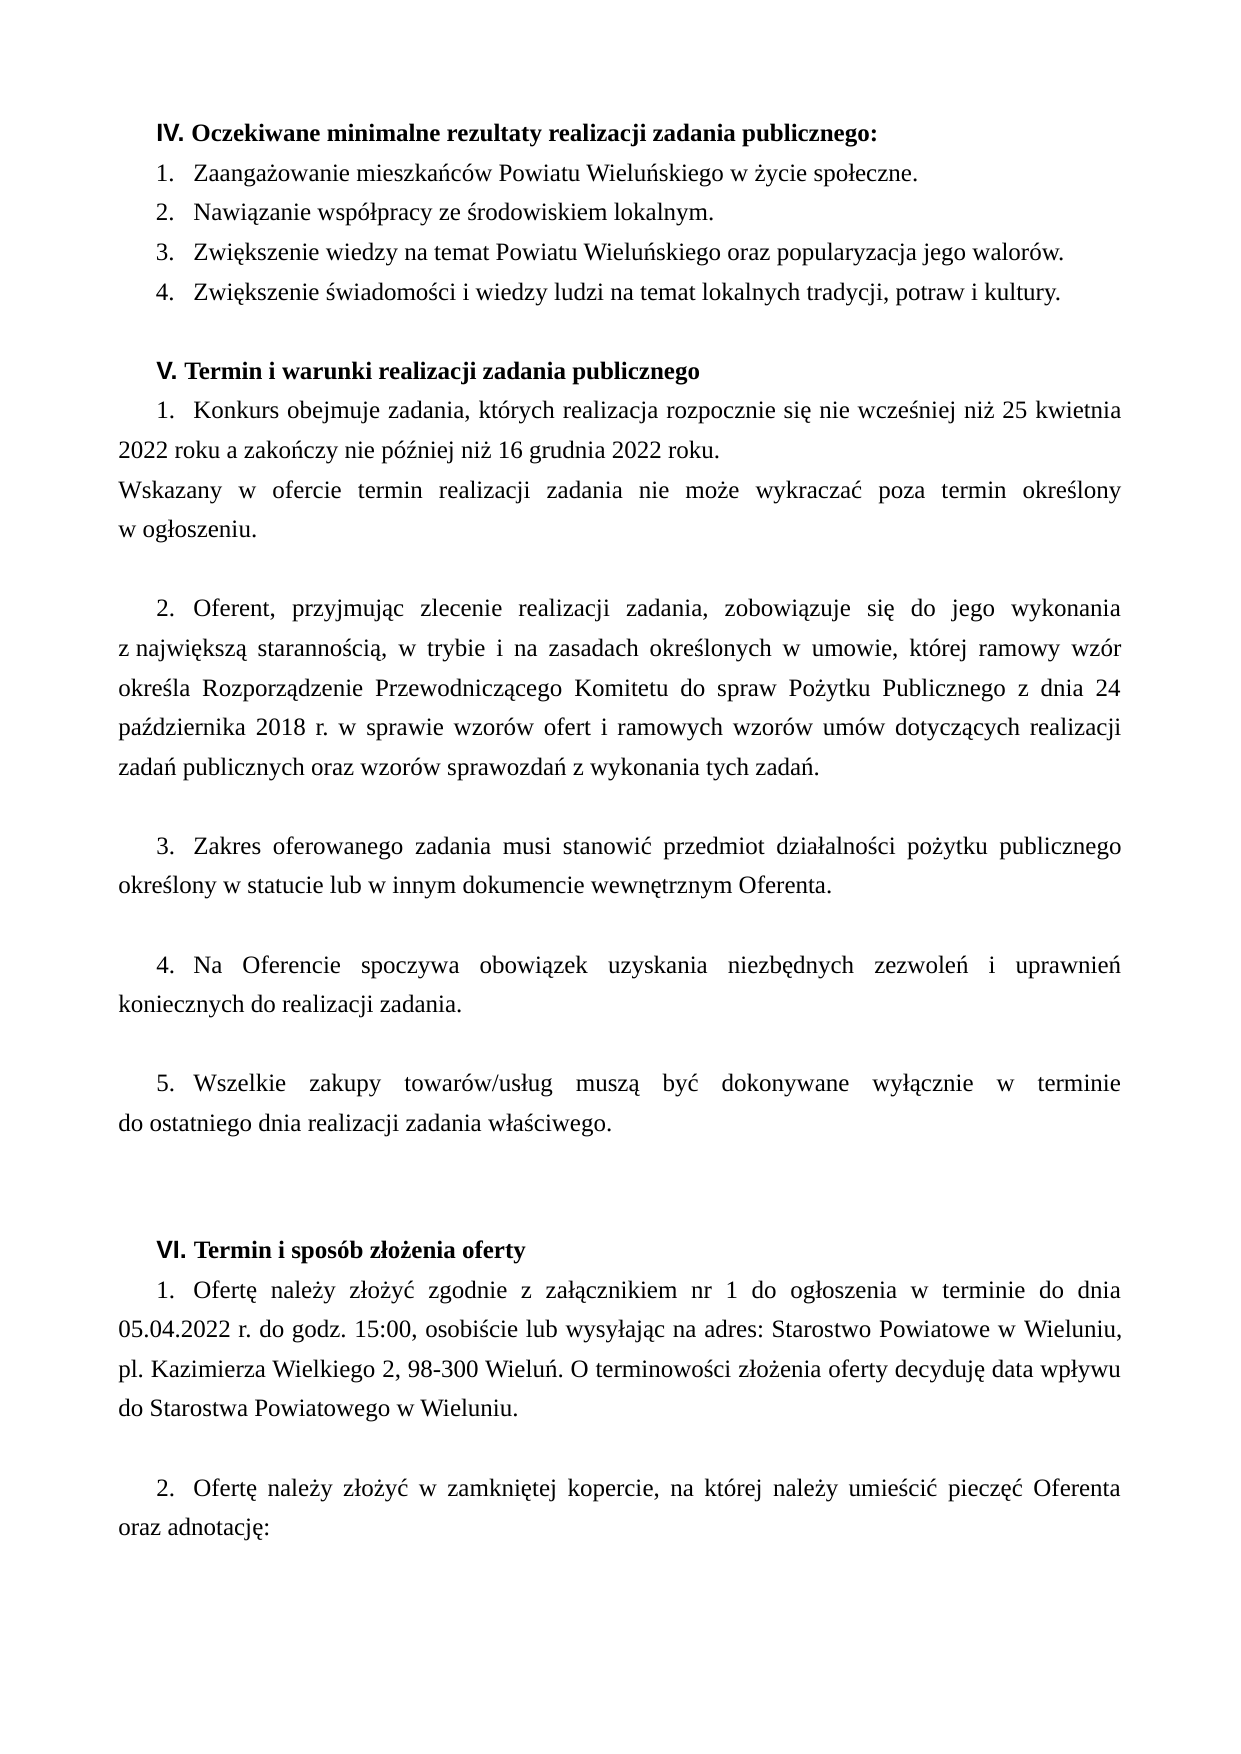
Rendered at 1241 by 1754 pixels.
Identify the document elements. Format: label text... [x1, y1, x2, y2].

list Ofertę należy złożyć w zamkniętej kopercie, na której należy umieścić pieczęć Oferenta oraz adnotację: [118, 1473, 1122, 1541]
list Nawiązanie współpracy ze środowiskiem lokalnym. [156, 197, 1122, 226]
list Zakres oferowanego zadania musi stanowić przedmiot działalności pożytku publicznego określony w statucie lub w innym dokumencie wewnętrznym Oferenta. [118, 831, 1122, 899]
list Oczekiwane minimalne rezultaty realizacji zadania publicznego: [156, 118, 1122, 147]
list Wszelkie zakupy towarów/usług muszą być dokonywane wyłącznie w terminie do ostatniego dnia realizacji zadania właściwego. [118, 1068, 1122, 1137]
list Termin i warunki realizacji zadania publicznego [156, 356, 1122, 385]
list Oferent, przyjmując zlecenie realizacji zadania, zobowiązuje się do jego wykonania z największą starannością, w trybie i na zasadach określonych w umowie, której ramowy wzór określa Rozporządzenie Przewodniczącego Komitetu do spraw Pożytku Publicznego z dnia 24 października 2018 r. w sprawie wzorów ofert i ramowych wzorów umów dotyczących realizacji zadań publicznych oraz wzorów sprawozdań z wykonania tych zadań. [118, 593, 1122, 781]
list Zwiększenie świadomości i wiedzy ludzi na temat lokalnych tradycji, potraw i kultury. [156, 277, 1122, 305]
list Ofertę należy złożyć zgodnie z załącznikiem nr 1 do ogłoszenia w terminie do dnia 05.04.2022 r. do godz. 15:00, osobiście lub wysyłając na adres: Starostwo Powiatowe w Wieluniu, pl. Kazimierza Wielkiego 2, 98-300 Wieluń. O terminowości złożenia oferty decyduję data wpływu do Starostwa Powiatowego w Wieluniu. [118, 1275, 1122, 1422]
list Termin i sposób złożenia oferty [156, 1235, 1122, 1264]
list Na Oferencie spoczywa obowiązek uzyskania niezbędnych zezwoleń i uprawnień koniecznych do realizacji zadania. [118, 950, 1122, 1018]
list Zwiększenie wiedzy na temat Powiatu Wieluńskiego oraz popularyzacja jego walorów. [156, 237, 1122, 266]
list Konkurs obejmuje zadania, których realizacja rozpocznie się nie wcześniej niż 25 kwietnia 2022 roku a zakończy nie później niż 16 grudnia 2022 roku. [118, 396, 1122, 464]
list Wskazany w ofercie termin realizacji zadania nie może wykraczać poza termin określony w ogłoszeniu. [118, 475, 1122, 543]
list Zaangażowanie mieszkańców Powiatu Wieluńskiego w życie społeczne. [156, 158, 1122, 187]
